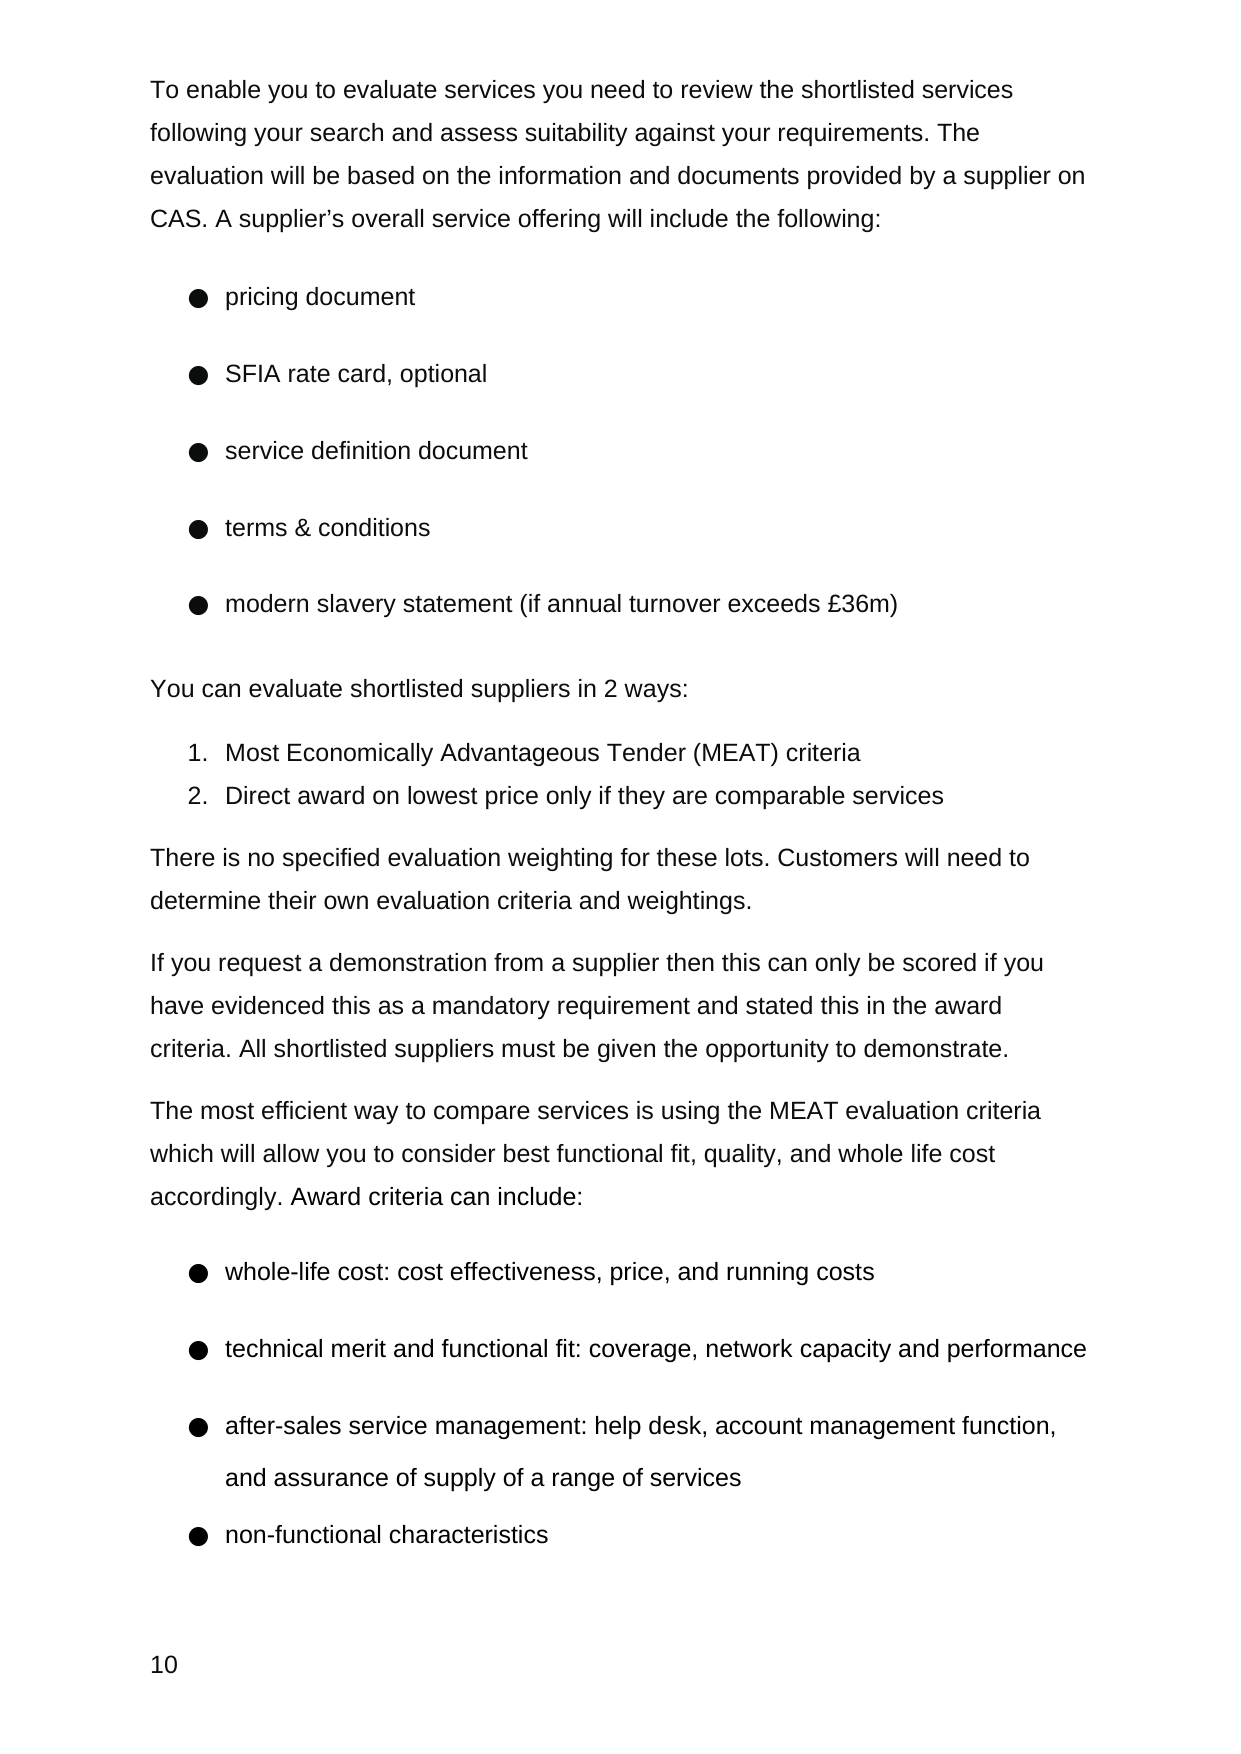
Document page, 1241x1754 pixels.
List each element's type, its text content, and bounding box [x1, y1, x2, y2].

text If you request a demonstration from a supplier then this can only be scored if you have evidenced this as a mandatory requirement and stated this in the award criteria. All shortlisted suppliers must be given the opportunity to demonstrate. [150, 947, 1090, 1062]
list modern slavery statement (if annual turnover exceeds £36m) [187, 576, 1090, 627]
text The most efficient way to compare services is using the MEAT evaluation criteria which will allow you to consider best functional fit, quality, and whole life cost accordingly. Award criteria can include: [150, 1096, 1090, 1211]
list technical merit and functional fit: coverage, network capacity and performance [187, 1321, 1090, 1372]
list SFIA rate card, optional [187, 345, 1090, 396]
list Most Economically Advantageous Tender (MEAT) criteria [187, 737, 1090, 766]
list Direct award on lowest price only if they are comparable services [187, 781, 1090, 809]
list terms & conditions [187, 499, 1090, 550]
list pricing document [187, 268, 1090, 319]
text You can evaluate shortlisted suppliers in 2 ways: [150, 673, 1090, 702]
list service definition document [187, 422, 1090, 473]
list non-functional characteristics [187, 1506, 1090, 1557]
list whole-life cost: cost effectiveness, price, and running costs [187, 1244, 1090, 1295]
text There is no specified evaluation weighting for these lots. Customers will need to determine their own evaluation criteria and weightings. [150, 842, 1090, 914]
list after-sales service management: help desk, account management function, and assurance of supply of a range of services [187, 1397, 1090, 1492]
text To enable you to evaluate services you need to review the shortlisted services following your search and assess suitability against your requirements. The evaluation will be based on the information and documents provided by a supplier on CAS. A supplier’s overall service offering will include the following: [150, 75, 1090, 233]
